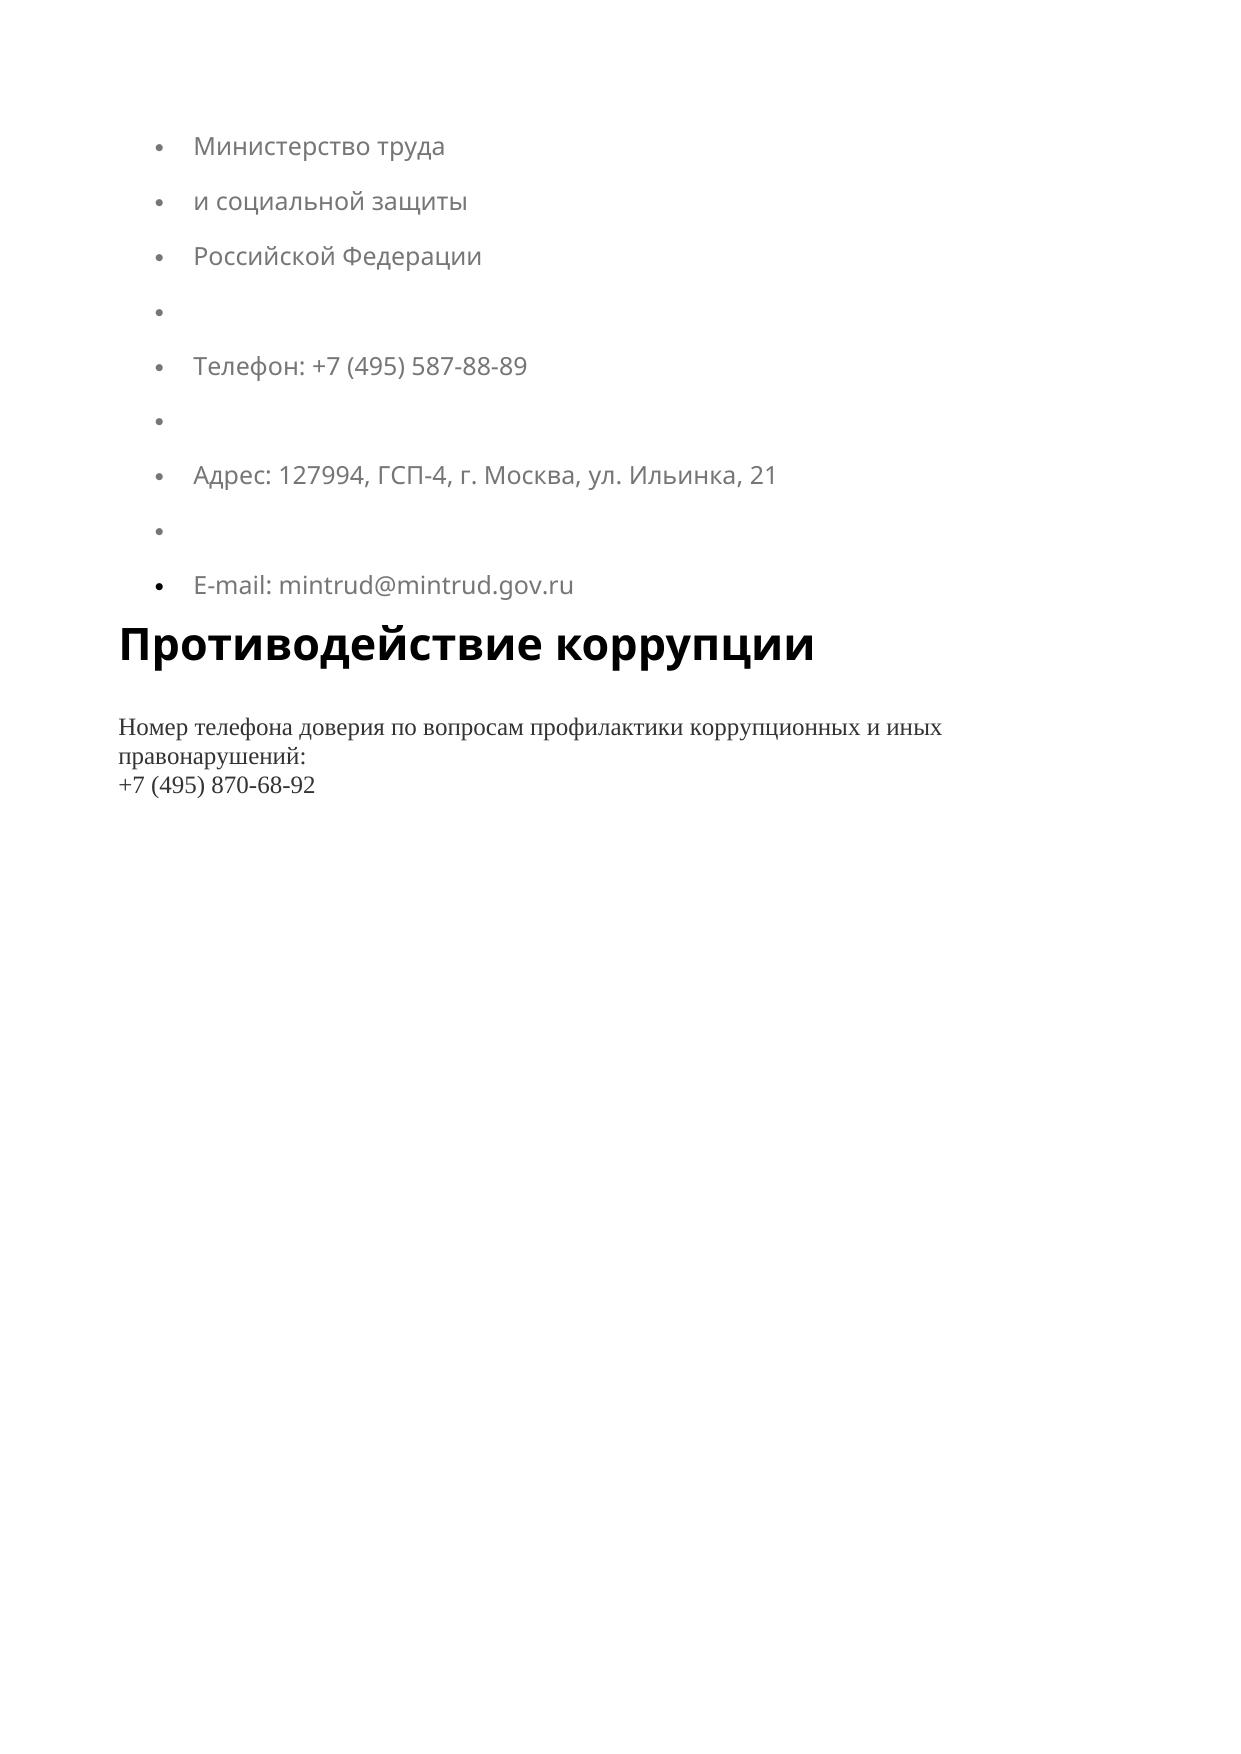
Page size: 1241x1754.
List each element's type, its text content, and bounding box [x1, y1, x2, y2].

list Российской Федерации [156, 238, 1122, 272]
list Министерство труда [156, 128, 1122, 163]
list E-mail: mintrud@mintrud.gov.ru [156, 568, 1122, 602]
text Номер телефона доверия по вопросам профилактики коррупционных и иных правонарушений: +7 (495) 870-68-92 [118, 712, 1122, 798]
list Телефон: +7 (495) 587-88-89 [156, 348, 1122, 382]
text Противодействие коррупции [118, 612, 1122, 673]
list и социальной защиты [156, 183, 1122, 217]
list Адрес: 127994, ГСП-4, г. Москва, ул. Ильинка, 21 [156, 458, 1122, 492]
